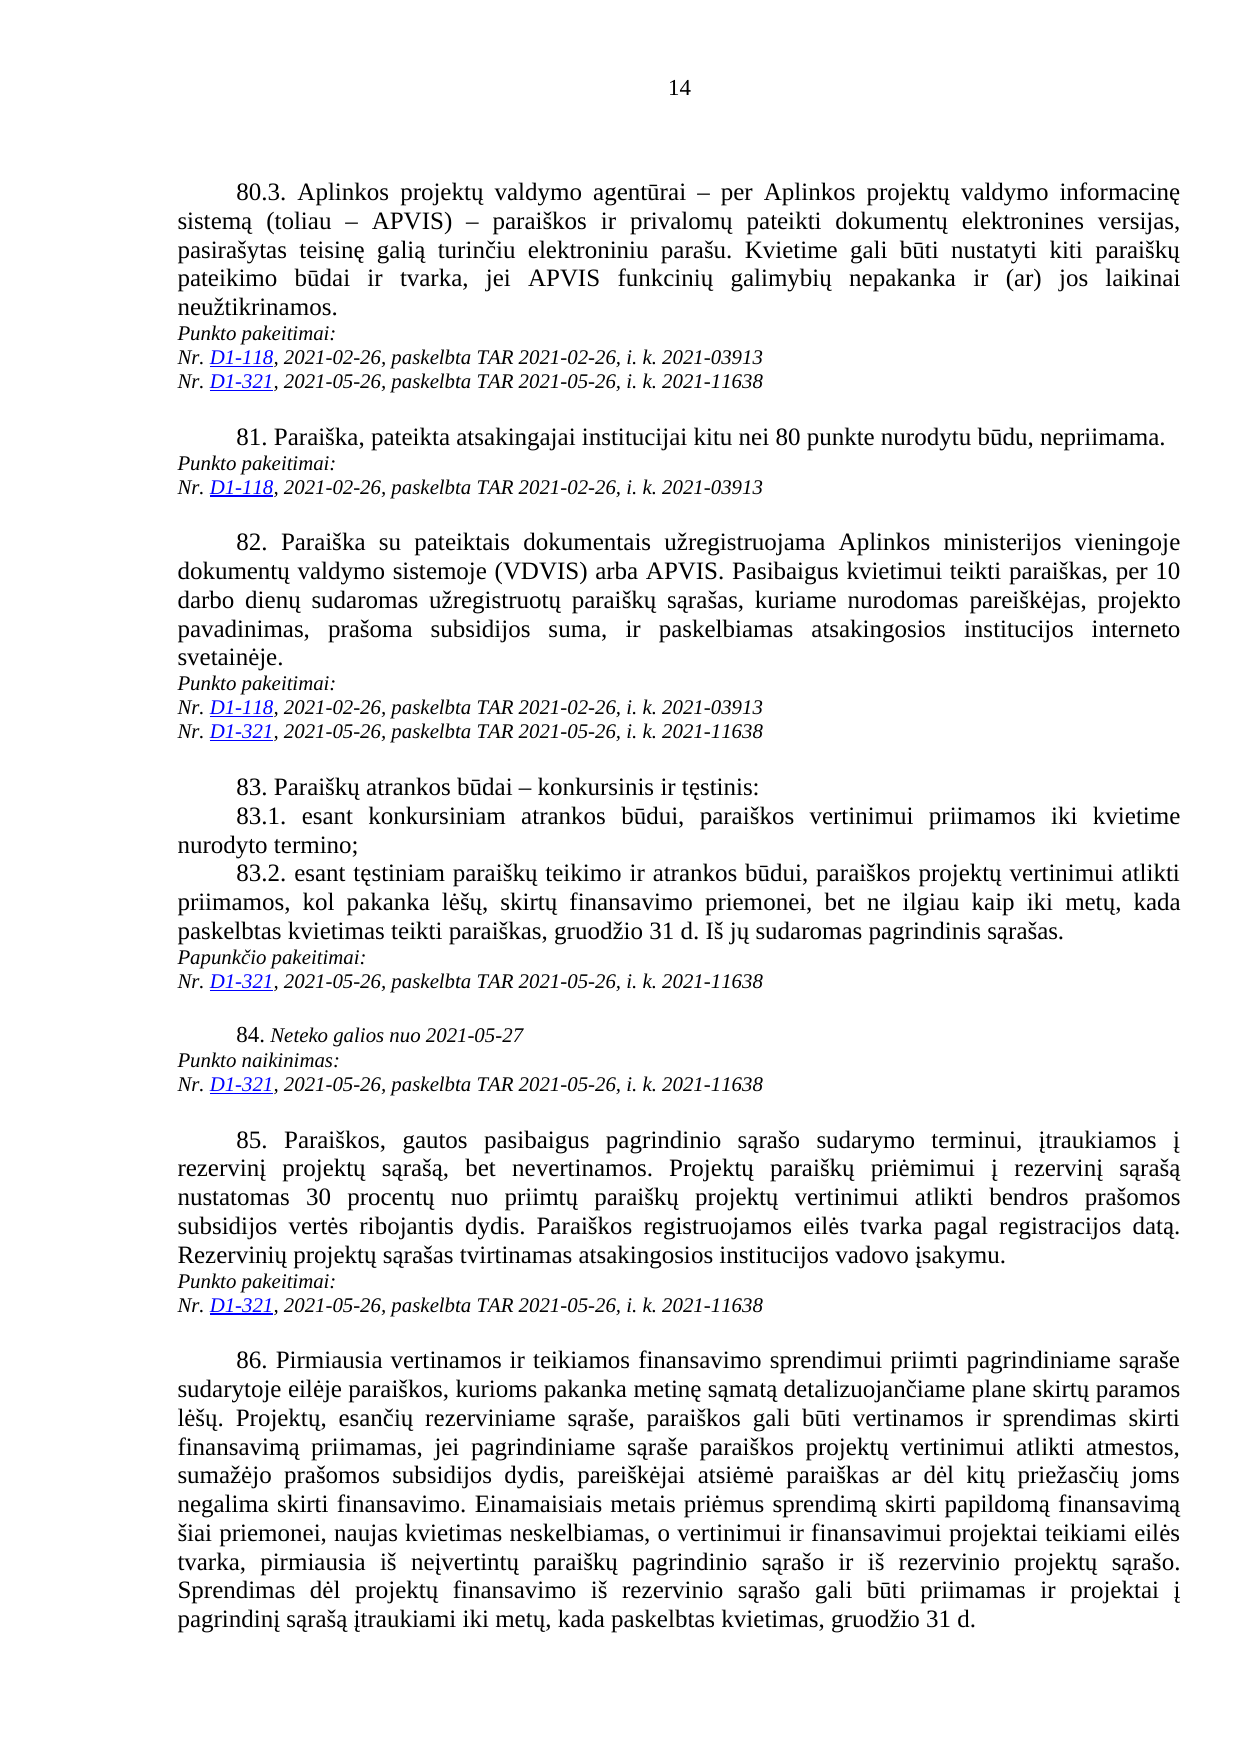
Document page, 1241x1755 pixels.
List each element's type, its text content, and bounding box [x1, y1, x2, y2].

text 86. Pirmiausia vertinamos ir teikiamos finansavimo sprendimui priimti pagrindiniame sąraše sudarytoje eilėje paraiškos, kurioms pakanka metinę sąmatą detalizuojančiame plane skirtų paramos lėšų. Projektų, esančių rezerviniame sąraše, paraiškos gali būti vertinamos ir sprendimas skirti finansavimą priimamas, jei pagrindiniame sąraše paraiškos projektų vertinimui atlikti atmestos, sumažėjo prašomos subsidijos dydis, pareiškėjai atsiėmė paraiškas ar dėl kitų priežasčių joms negalima skirti finansavimo. Einamaisiais metais priėmus sprendimą skirti papildomą finansavimą šiai priemonei, naujas kvietimas neskelbiamas, o vertinimui ir finansavimui projektai teikiami eilės tvarka, pirmiausia iš neįvertintų paraiškų pagrindinio sąrašo ir iš rezervinio projektų sąrašo. Sprendimas dėl projektų finansavimo iš rezervinio sąrašo gali būti priimamas ir projektai į pagrindinį sąrašą įtraukiami iki metų, kada paskelbtas kvietimas, gruodžio 31 d. [177, 1345, 1181, 1633]
text Nr. D1-321, 2021-05-26, paskelbta TAR 2021-05-26, i. k. 2021-11638 [177, 719, 1181, 743]
text Punkto pakeitimai: [177, 671, 1181, 695]
text Nr. D1-321, 2021-05-26, paskelbta TAR 2021-05-26, i. k. 2021-11638 [177, 1072, 1181, 1096]
text Nr. D1-118, 2021-02-26, paskelbta TAR 2021-02-26, i. k. 2021-03913 [177, 695, 1181, 719]
text 84. Neteko galios nuo 2021-05-27 [177, 1022, 1181, 1048]
text 80.3. Aplinkos projektų valdymo agentūrai – per Aplinkos projektų valdymo informacinę sistemą (toliau – APVIS) – paraiškos ir privalomų pateikti dokumentų elektronines versijas, pasirašytas teisinę galią turinčiu elektroniniu parašu. Kvietime gali būti nustatyti kiti paraiškų pateikimo būdai ir tvarka, jei APVIS funkcinių galimybių nepakanka ir (ar) jos laikinai neužtikrinamos. [177, 177, 1181, 321]
text Nr. D1-321, 2021-05-26, paskelbta TAR 2021-05-26, i. k. 2021-11638 [177, 1293, 1181, 1317]
text Papunkčio pakeitimai: [177, 945, 1181, 969]
text 82. Paraiška su pateiktais dokumentais užregistruojama Aplinkos ministerijos vieningoje dokumentų valdymo sistemoje (VDVIS) arba APVIS. Pasibaigus kvietimui teikti paraiškas, per 10 darbo dienų sudaromas užregistruotų paraiškų sąrašas, kuriame nurodomas pareiškėjas, projekto pavadinimas, prašoma subsidijos suma, ir paskelbiamas atsakingosios institucijos interneto svetainėje. [177, 527, 1181, 671]
text 83.2. esant tęstiniam paraiškų teikimo ir atrankos būdui, paraiškos projektų vertinimui atlikti priimamos, kol pakanka lėšų, skirtų finansavimo priemonei, bet ne ilgiau kaip iki metų, kada paskelbtas kvietimas teikti paraiškas, gruodžio 31 d. Iš jų sudaromas pagrindinis sąrašas. [177, 858, 1181, 945]
text 81. Paraiška, pateikta atsakingajai institucijai kitu nei 80 punkte nurodytu būdu, nepriimama. [177, 422, 1181, 451]
text Nr. D1-118, 2021-02-26, paskelbta TAR 2021-02-26, i. k. 2021-03913 [177, 345, 1181, 369]
text Punkto naikinimas: [177, 1048, 1181, 1072]
text Nr. D1-321, 2021-05-26, paskelbta TAR 2021-05-26, i. k. 2021-11638 [177, 369, 1181, 393]
text Punkto pakeitimai: [177, 321, 1181, 345]
text Punkto pakeitimai: [177, 451, 1181, 475]
text 83.1. esant konkursiniam atrankos būdui, paraiškos vertinimui priimamos iki kvietime nurodyto termino; [177, 801, 1181, 858]
text Punkto pakeitimai: [177, 1268, 1181, 1293]
text 83. Paraiškų atrankos būdai – konkursinis ir tęstinis: [177, 772, 1181, 801]
text Nr. D1-118, 2021-02-26, paskelbta TAR 2021-02-26, i. k. 2021-03913 [177, 475, 1181, 499]
text 85. Paraiškos, gautos pasibaigus pagrindinio sąrašo sudarymo terminui, įtraukiamos į rezervinį projektų sąrašą, bet nevertinamos. Projektų paraiškų priėmimui į rezervinį sąrašą nustatomas 30 procentų nuo priimtų paraiškų projektų vertinimui atlikti bendros prašomos subsidijos vertės ribojantis dydis. Paraiškos registruojamos eilės tvarka pagal registracijos datą. Rezervinių projektų sąrašas tvirtinamas atsakingosios institucijos vadovo įsakymu. [177, 1125, 1181, 1268]
text Nr. D1-321, 2021-05-26, paskelbta TAR 2021-05-26, i. k. 2021-11638 [177, 969, 1181, 993]
